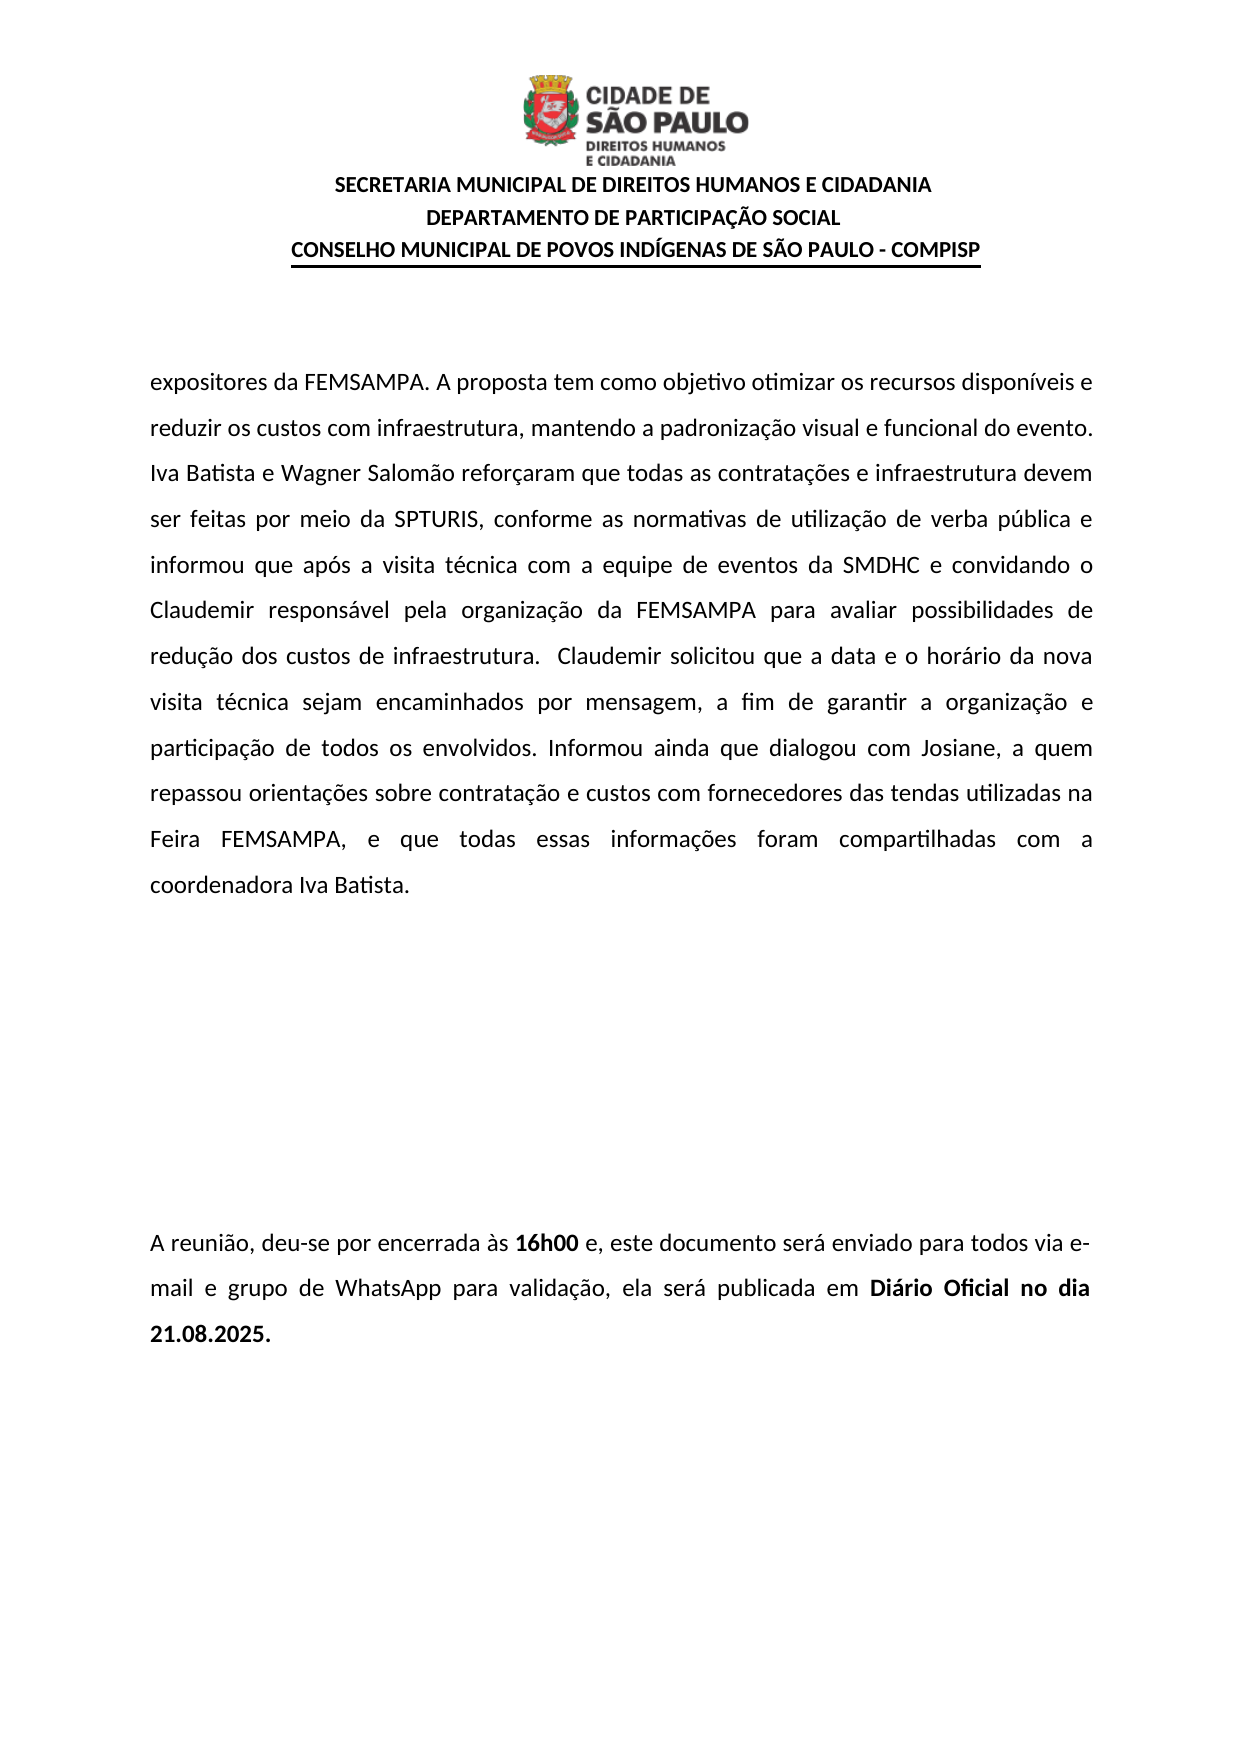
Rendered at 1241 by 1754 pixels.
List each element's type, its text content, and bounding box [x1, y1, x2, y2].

list expositores da FEMSAMPA. A proposta tem como objetivo otimizar os recursos disponíveis e reduzir os custos com infraestrutura, mantendo a padronização visual e funcional do evento. Iva Batista e Wagner Salomão reforçaram que todas as contratações e infraestrutura devem ser feitas por meio da SPTURIS, conforme as normativas de utilização de verba pública e informou que após a visita técnica com a equipe de eventos da SMDHC e convidando o Claudemir responsável pela organização da FEMSAMPA para avaliar possibilidades de redução dos custos de infraestrutura. Claudemir solicitou que a data e o horário da nova visita técnica sejam encaminhados por mensagem, a fim de garantir a organização e participação de todos os envolvidos. Informou ainda que dialogou com Josiane, a quem repassou orientações sobre contratação e custos com fornecedores das tendas utilizadas na Feira FEMSAMPA, e que todas essas informações foram compartilhadas com a coordenadora Iva Batista. [150, 366, 1093, 899]
text A reunião, deu-se por encerrada às 16h00 e, este documento será enviado para todos via e-mail e grupo de WhatsApp para validação, ela será publicada em Diário Oficial no dia 21.08.2025. [150, 1227, 1090, 1349]
